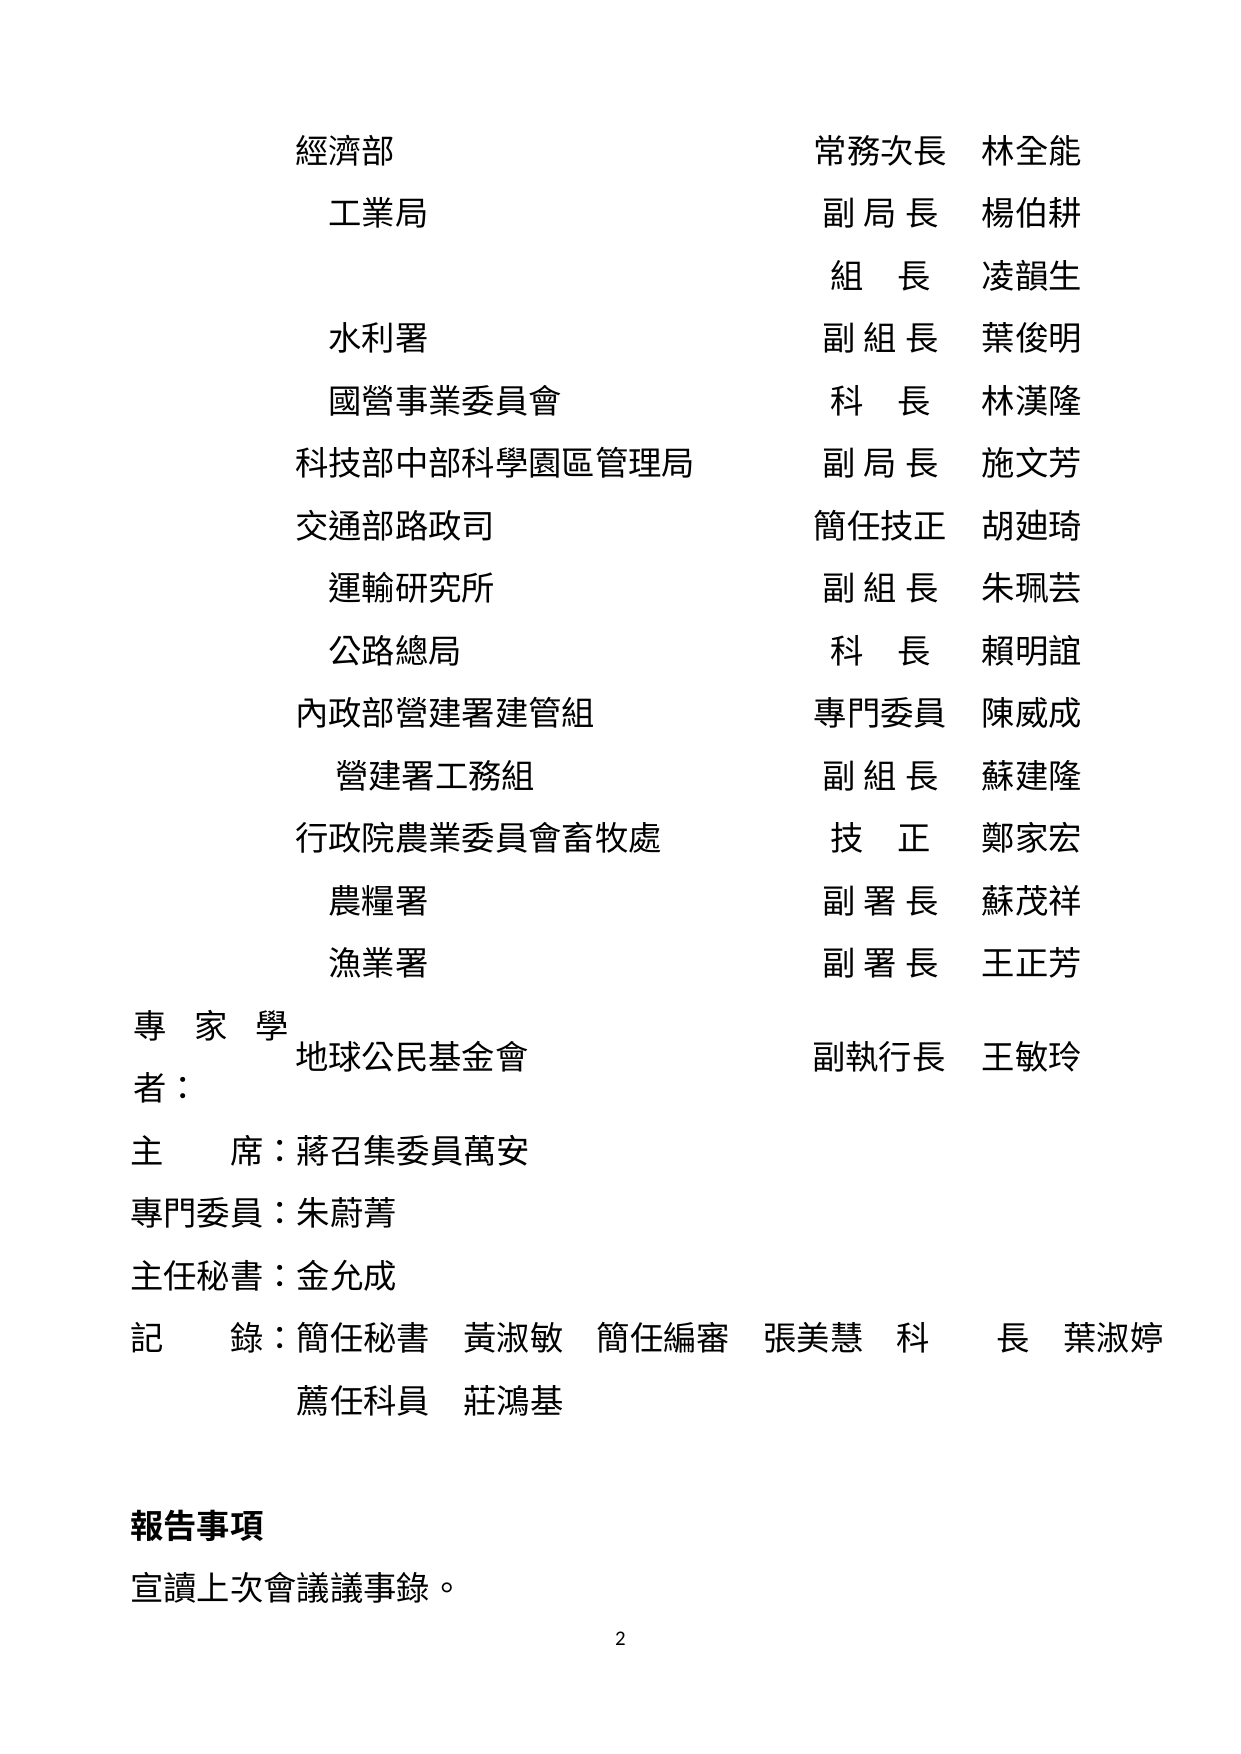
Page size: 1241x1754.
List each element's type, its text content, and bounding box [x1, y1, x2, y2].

table_cell [130, 107, 292, 169]
table_cell 常務次長 [807, 107, 954, 169]
table_cell 營建署工務組 [292, 732, 807, 794]
table_cell 科長 [807, 607, 954, 669]
table_cell 蘇茂祥 [954, 857, 1110, 919]
table_cell [130, 794, 292, 857]
table_cell [130, 857, 292, 919]
table_cell 農糧署 [292, 857, 807, 919]
table_cell 凌韻生 [954, 232, 1110, 294]
table_cell [130, 544, 292, 607]
table_cell [130, 482, 292, 544]
text 宣讀上次會議議事錄。 [130, 1544, 1110, 1607]
text 記 錄：簡任秘書 黃淑敏 簡任編審 張美慧 科 長 葉淑婷 薦任科員 莊鴻基 [130, 1294, 1175, 1419]
table_cell 副組長 [807, 732, 954, 794]
table_cell [130, 919, 292, 982]
table_cell 公路總局 [292, 607, 807, 669]
table_cell 專家學者： [130, 982, 292, 1107]
table_cell 交通部路政司 [292, 482, 807, 544]
table_cell 賴明誼 [954, 607, 1110, 669]
table_cell 林漢隆 [954, 357, 1110, 419]
table_cell 經濟部 [292, 107, 807, 169]
table_cell 副組長 [807, 544, 954, 607]
table_cell 施文芳 [954, 419, 1110, 482]
table_cell 陳威成 [954, 669, 1110, 732]
text 主任秘書：金允成 [130, 1232, 1110, 1294]
table_cell [130, 607, 292, 669]
table_cell 水利署 [292, 294, 807, 357]
table_cell 副組長 [807, 294, 954, 357]
table_cell 地球公民基金會 [292, 982, 807, 1107]
table_cell 副署長 [807, 857, 954, 919]
table_cell [130, 732, 292, 794]
table_cell 科技部中部科學園區管理局 [292, 419, 807, 482]
table_cell [130, 232, 292, 294]
table_cell 副執行長 [807, 982, 954, 1107]
table_cell 內政部營建署建管組 [292, 669, 807, 732]
table_cell 胡廸琦 [954, 482, 1110, 544]
table_cell 鄭家宏 [954, 794, 1110, 857]
table_cell 副局長 [807, 419, 954, 482]
table_cell [130, 169, 292, 232]
table_cell 副局長 [807, 169, 954, 232]
table_cell 組長 [807, 232, 954, 294]
table_cell 葉俊明 [954, 294, 1110, 357]
table_cell 林全能 [954, 107, 1110, 169]
table_cell 行政院農業委員會畜牧處 [292, 794, 807, 857]
table_cell 運輸研究所 [292, 544, 807, 607]
text 主 席：蔣召集委員萬安 [130, 1107, 1110, 1169]
table_cell 副署長 [807, 919, 954, 982]
table_cell [130, 419, 292, 482]
table_cell 王正芳 [954, 919, 1110, 982]
table_cell 朱珮芸 [954, 544, 1110, 607]
table_cell [130, 357, 292, 419]
table_cell 漁業署 [292, 919, 807, 982]
table_cell 蘇建隆 [954, 732, 1110, 794]
table_cell [130, 294, 292, 357]
table_cell [130, 669, 292, 732]
table_cell 國營事業委員會 [292, 357, 807, 419]
table_cell 技正 [807, 794, 954, 857]
table_cell 簡任技正 [807, 482, 954, 544]
table_cell 工業局 [292, 169, 807, 232]
table_cell 楊伯耕 [954, 169, 1110, 232]
text 報告事項 [130, 1482, 1110, 1544]
table_cell [292, 232, 807, 294]
table_cell 王敏玲 [954, 982, 1110, 1107]
table_cell 科長 [807, 357, 954, 419]
text 專門委員：朱蔚菁 [130, 1169, 1110, 1232]
table_cell 專門委員 [807, 669, 954, 732]
